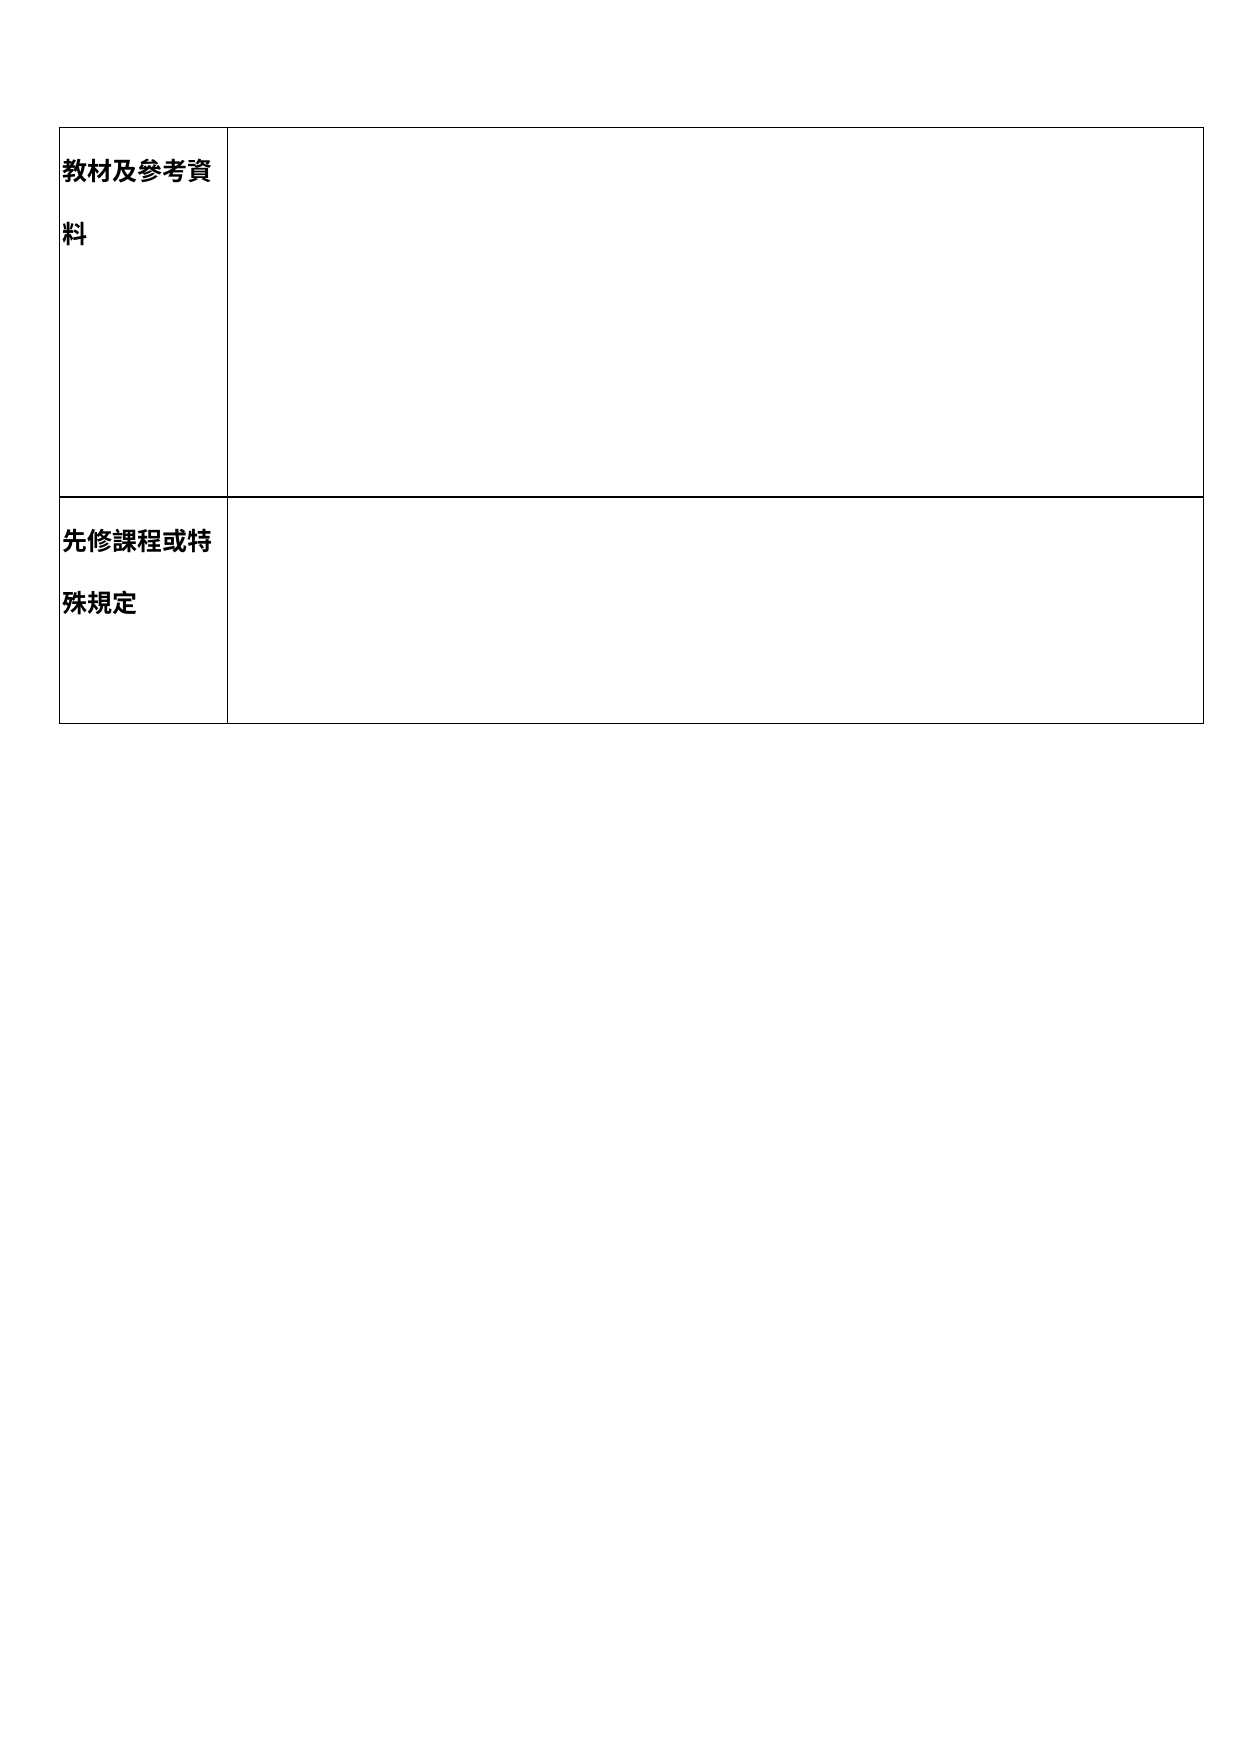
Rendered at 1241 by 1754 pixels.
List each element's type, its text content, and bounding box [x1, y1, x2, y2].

table_cell [228, 498, 1203, 723]
table_cell 先修課程或特殊規定 [60, 498, 227, 723]
table_cell 教材及參考資料 [60, 128, 227, 496]
table_cell [228, 128, 1203, 496]
